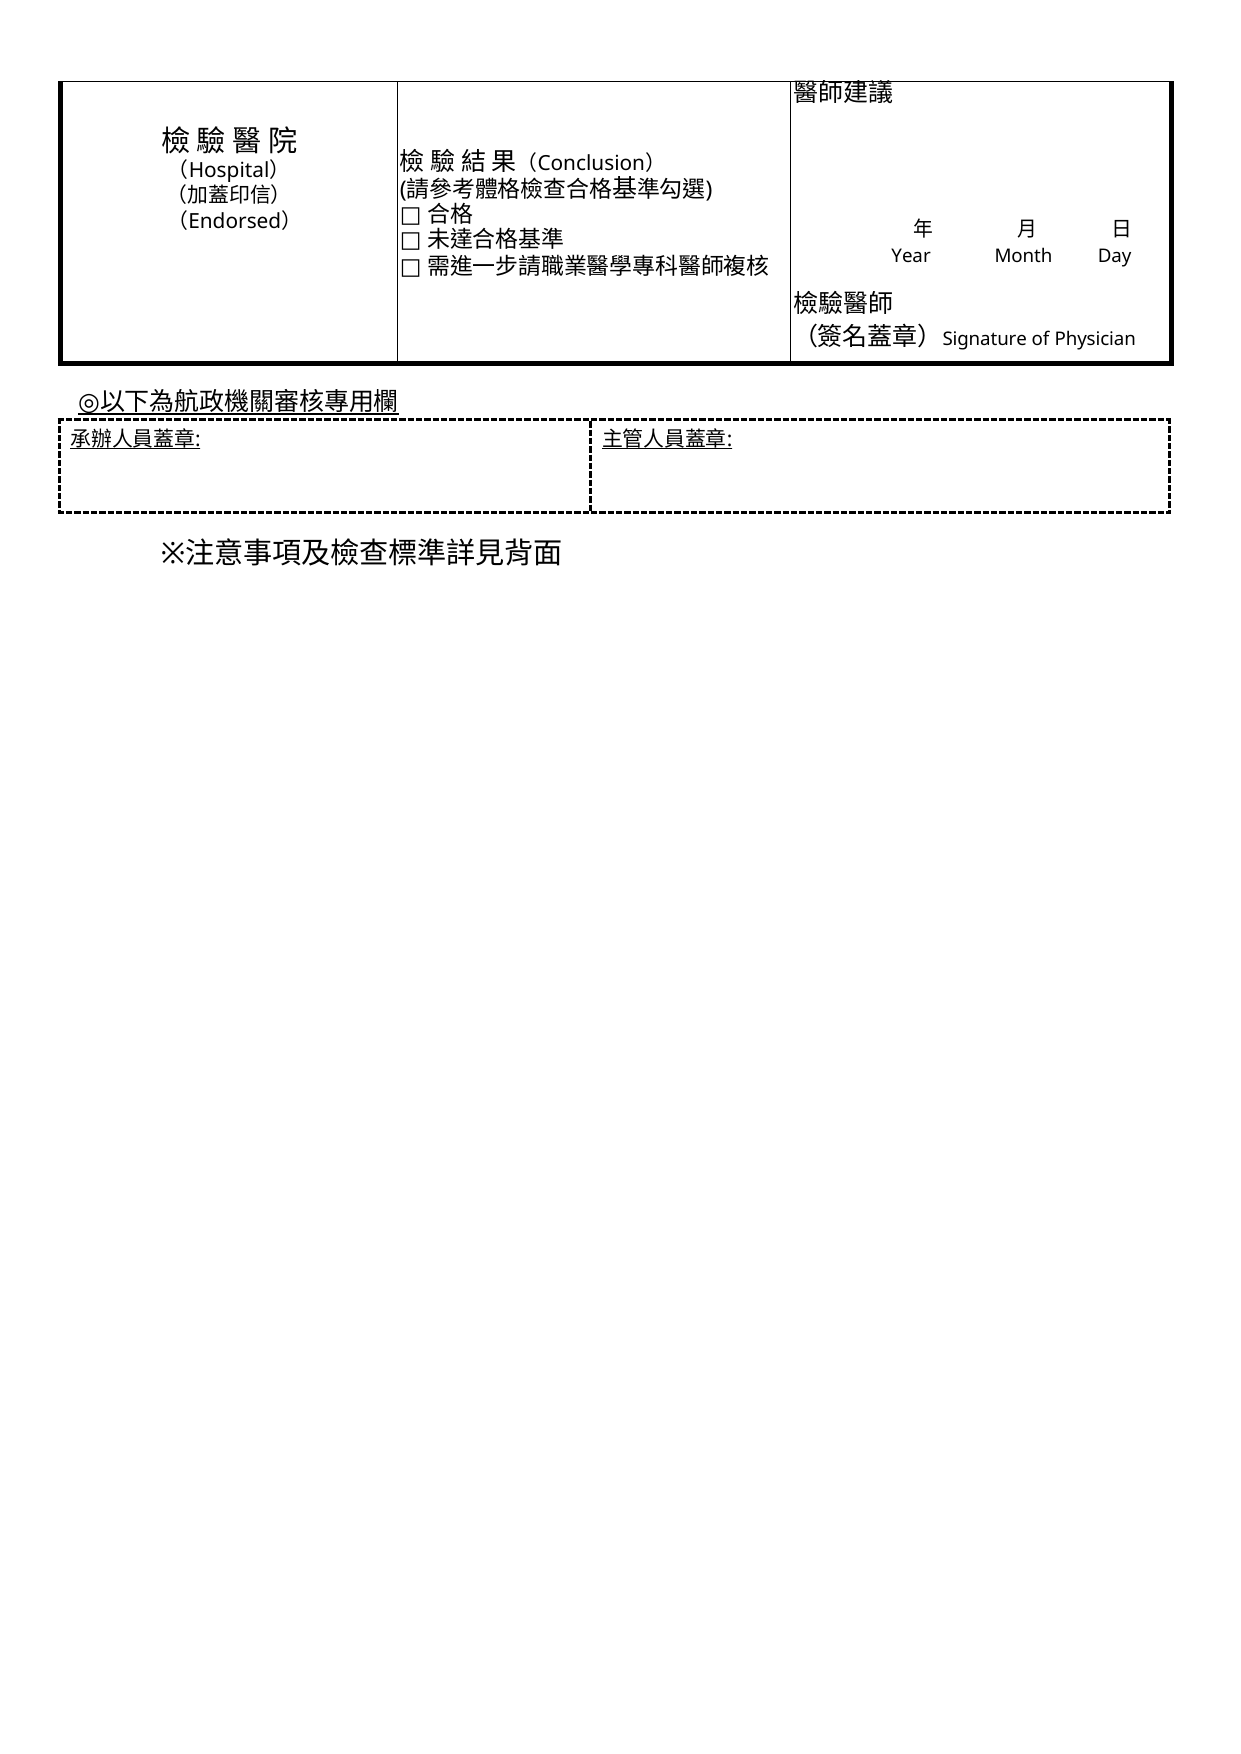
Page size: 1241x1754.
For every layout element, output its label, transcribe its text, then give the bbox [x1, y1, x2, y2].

table_header 主管人員蓋章: [591, 418, 1169, 511]
table_cell 醫師建議 年 月 日 Year Month Day 檢驗醫師 （簽名蓋章）Signature of Physician [791, 82, 1169, 361]
text ◎以下為航政機關審核專用欄 [46, 382, 1182, 418]
table_cell 檢 驗 結 果（Conclusion） (請參考體格檢查合格基準勾選) □ 合格 □ 未達合格基準 □ 需進一步請職業醫學專科醫師複核 [398, 82, 790, 361]
text ※注意事項及檢查標準詳見背面 [161, 530, 1182, 572]
table_cell 檢 驗 醫 院 （Hospital） （加蓋印信） （Endorsed） [63, 82, 397, 361]
table_header 承辦人員蓋章: [59, 418, 591, 511]
